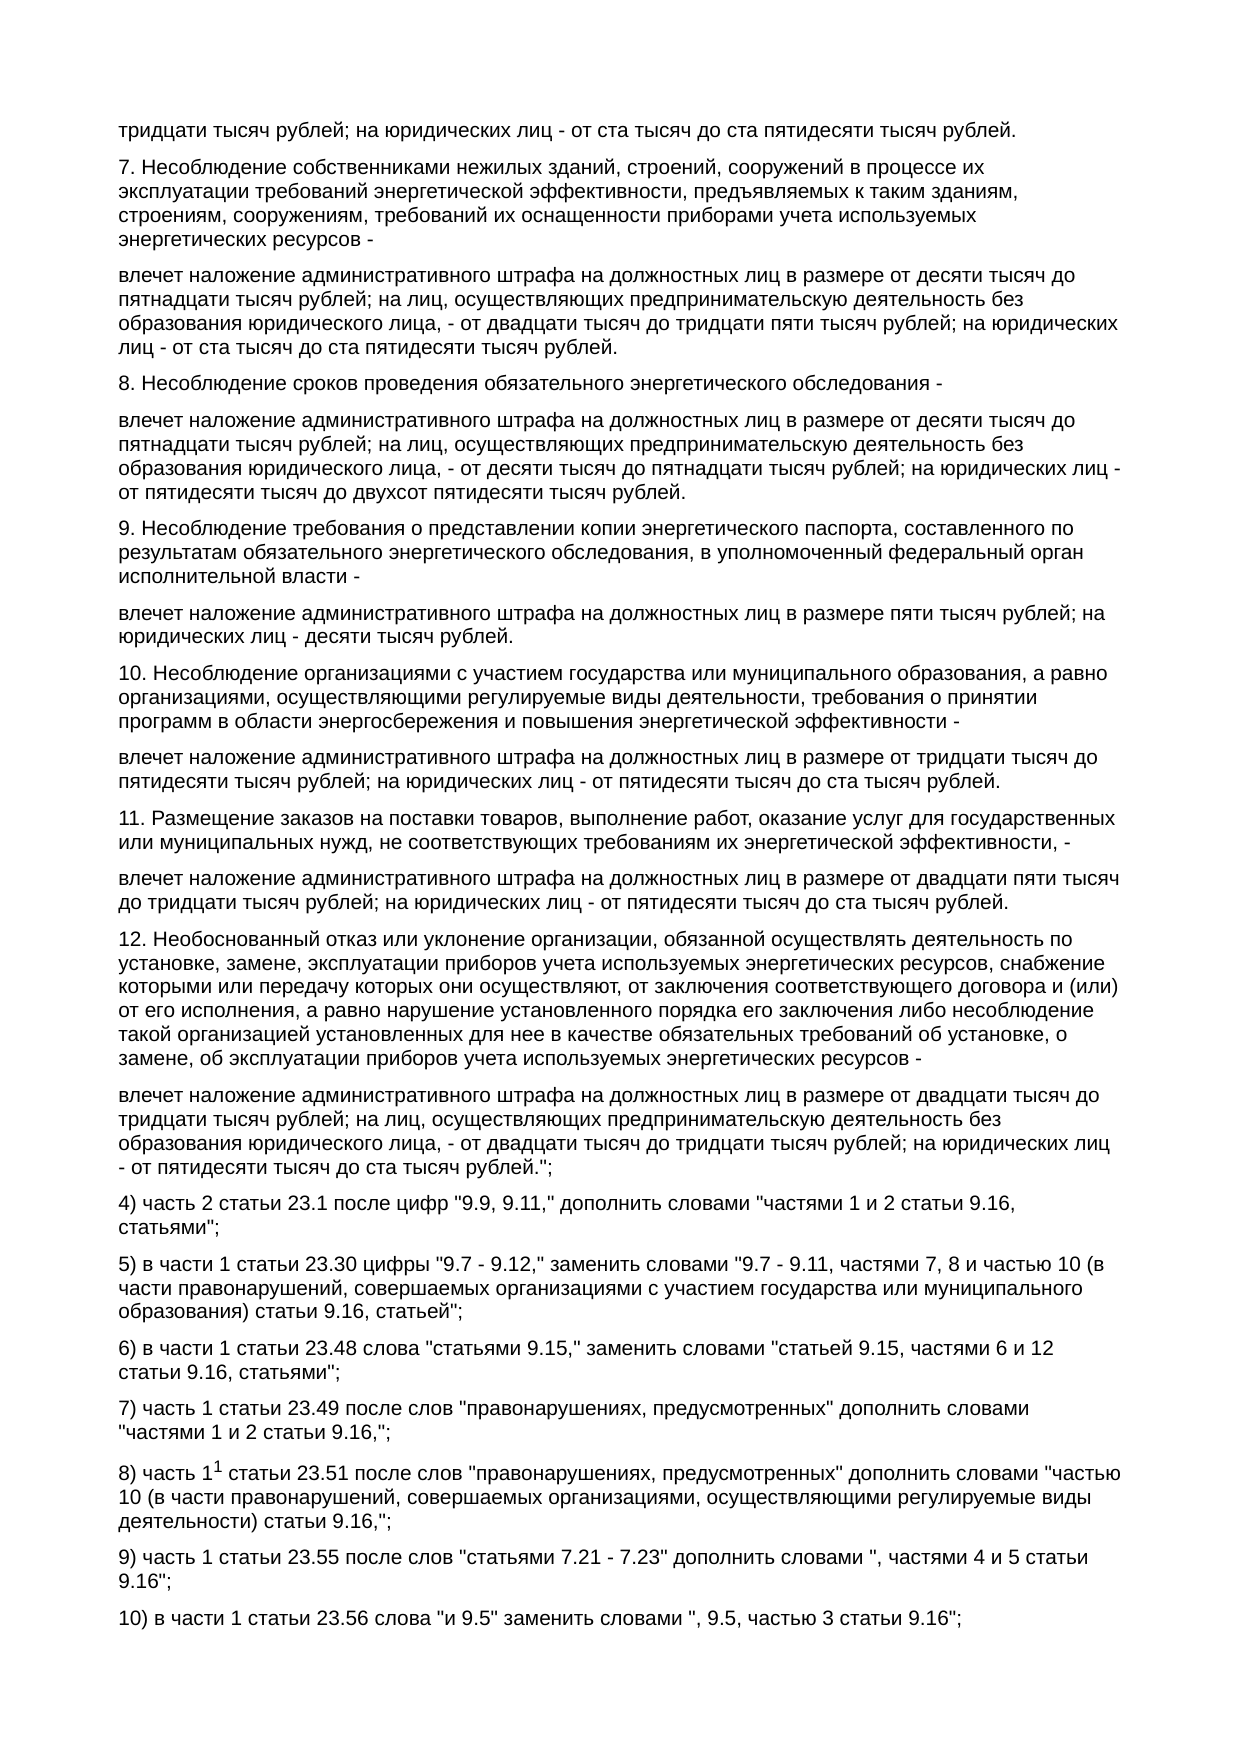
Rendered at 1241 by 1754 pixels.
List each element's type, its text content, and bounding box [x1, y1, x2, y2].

text тридцати тысяч рублей; на юридических лиц - от ста тысяч до ста пятидесяти тысяч рублей. [118, 118, 1122, 142]
text 11. Размещение заказов на поставки товаров, выполнение работ, оказание услуг для государственных или муниципальных нужд, не соответствующих требованиям их энергетической эффективности, - [118, 806, 1122, 853]
text влечет наложение административного штрафа на должностных лиц в размере от двадцати пяти тысяч до тридцати тысяч рублей; на юридических лиц - от пятидесяти тысяч до ста тысяч рублей. [118, 866, 1122, 914]
text 9. Несоблюдение требования о представлении копии энергетического паспорта, составленного по результатам обязательного энергетического обследования, в уполномоченный федеральный орган исполнительной власти - [118, 516, 1122, 588]
text 7) часть 1 статьи 23.49 после слов "правонарушениях, предусмотренных" дополнить словами "частями 1 и 2 статьи 9.16,"; [118, 1396, 1122, 1444]
text 5) в части 1 статьи 23.30 цифры "9.7 - 9.12," заменить словами "9.7 - 9.11, частями 7, 8 и частью 10 (в части правонарушений, совершаемых организациями с участием государства или муниципального образования) статьи 9.16, статьей"; [118, 1251, 1122, 1323]
text 7. Несоблюдение собственниками нежилых зданий, строений, сооружений в процессе их эксплуатации требований энергетической эффективности, предъявляемых к таким зданиям, строениям, сооружениям, требований их оснащенности приборами учета используемых энергетических ресурсов - [118, 154, 1122, 250]
text влечет наложение административного штрафа на должностных лиц в размере от десяти тысяч до пятнадцати тысяч рублей; на лиц, осуществляющих предпринимательскую деятельность без образования юридического лица, - от десяти тысяч до пятнадцати тысяч рублей; на юридических лиц - от пятидесяти тысяч до двухсот пятидесяти тысяч рублей. [118, 408, 1122, 503]
text 8) часть 11 статьи 23.51 после слов "правонарушениях, предусмотренных" дополнить словами "частью 10 (в части правонарушений, совершаемых организациями, осуществляющими регулируемые виды деятельности) статьи 9.16,"; [118, 1457, 1122, 1532]
text 6) в части 1 статьи 23.48 слова "статьями 9.15," заменить словами "статьей 9.15, частями 6 и 12 статьи 9.16, статьями"; [118, 1336, 1122, 1384]
text 10) в части 1 статьи 23.56 слова "и 9.5" заменить словами ", 9.5, частью 3 статьи 9.16"; [118, 1605, 1122, 1629]
text влечет наложение административного штрафа на должностных лиц в размере от десяти тысяч до пятнадцати тысяч рублей; на лиц, осуществляющих предпринимательскую деятельность без образования юридического лица, - от двадцати тысяч до тридцати пяти тысяч рублей; на юридических лиц - от ста тысяч до ста пятидесяти тысяч рублей. [118, 263, 1122, 359]
text 12. Необоснованный отказ или уклонение организации, обязанной осуществлять деятельность по установке, замене, эксплуатации приборов учета используемых энергетических ресурсов, снабжение которыми или передачу которых они осуществляют, от заключения соответствующего договора и (или) от его исполнения, а равно нарушение установленного порядка его заключения либо несоблюдение такой организацией установленных для нее в качестве обязательных требований об установке, о замене, об эксплуатации приборов учета используемых энергетических ресурсов - [118, 926, 1122, 1070]
text 10. Несоблюдение организациями с участием государства или муниципального образования, а равно организациями, осуществляющими регулируемые виды деятельности, требования о принятии программ в области энергосбережения и повышения энергетической эффективности - [118, 661, 1122, 733]
text влечет наложение административного штрафа на должностных лиц в размере от тридцати тысяч до пятидесяти тысяч рублей; на юридических лиц - от пятидесяти тысяч до ста тысяч рублей. [118, 745, 1122, 793]
text 8. Несоблюдение сроков проведения обязательного энергетического обследования - [118, 371, 1122, 395]
text 9) часть 1 статьи 23.55 после слов "статьями 7.21 - 7.23" дополнить словами ", частями 4 и 5 статьи 9.16"; [118, 1545, 1122, 1593]
text влечет наложение административного штрафа на должностных лиц в размере от двадцати тысяч до тридцати тысяч рублей; на лиц, осуществляющих предпринимательскую деятельность без образования юридического лица, - от двадцати тысяч до тридцати тысяч рублей; на юридических лиц - от пятидесяти тысяч до ста тысяч рублей."; [118, 1083, 1122, 1178]
text 4) часть 2 статьи 23.1 после цифр "9.9, 9.11," дополнить словами "частями 1 и 2 статьи 9.16, статьями"; [118, 1191, 1122, 1239]
text влечет наложение административного штрафа на должностных лиц в размере пяти тысяч рублей; на юридических лиц - десяти тысяч рублей. [118, 600, 1122, 648]
